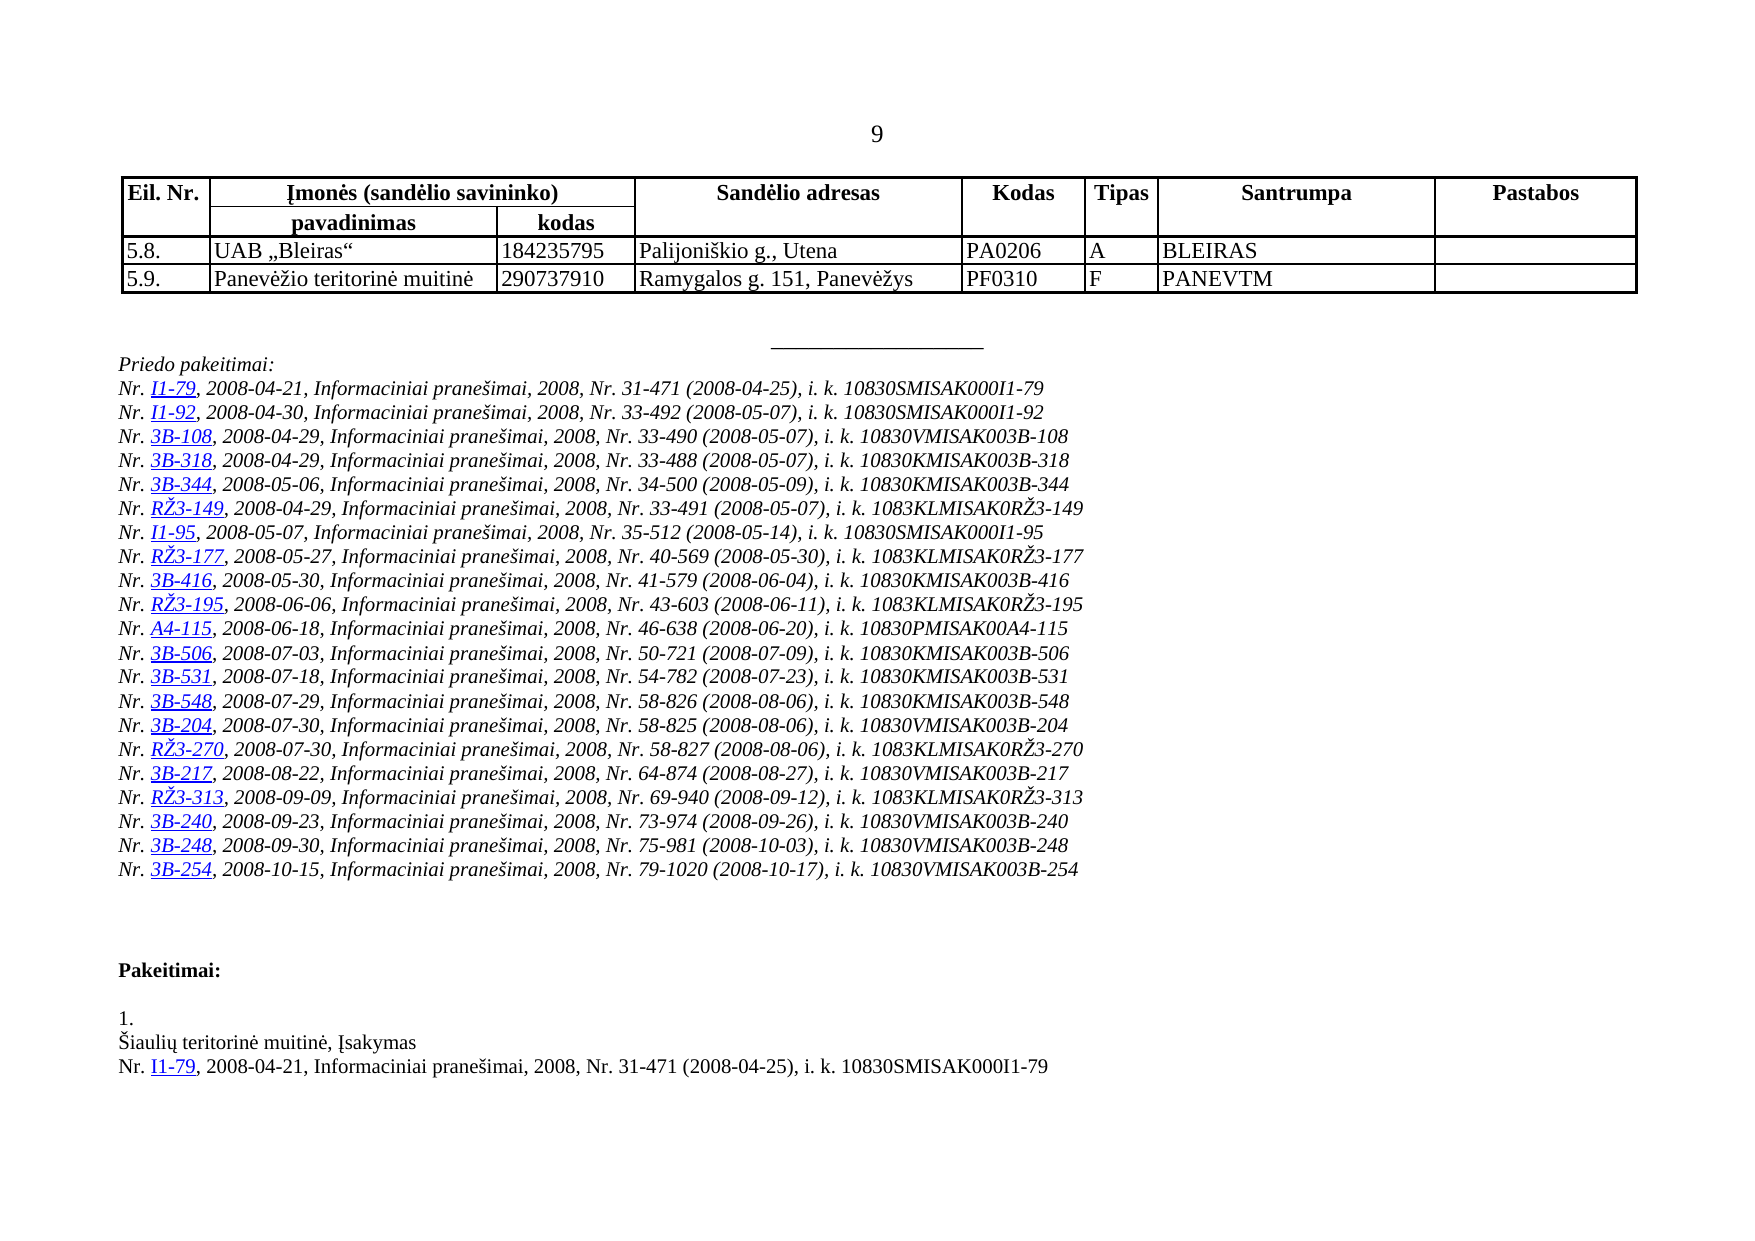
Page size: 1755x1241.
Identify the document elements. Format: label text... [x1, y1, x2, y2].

table_cell 290737910 [498, 265, 634, 291]
table_cell A [1086, 238, 1157, 263]
text Nr. 3B-548, 2008-07-29, Informaciniai pranešimai, 2008, Nr. 58-826 (2008-08-06), i. k. 10830KMISAK003B-548 [118, 688, 1636, 713]
text Nr. 3B-318, 2008-04-29, Informaciniai pranešimai, 2008, Nr. 33-488 (2008-05-07), i. k. 10830KMISAK003B-318 [118, 448, 1636, 472]
text Nr. 3B-240, 2008-09-23, Informaciniai pranešimai, 2008, Nr. 73-974 (2008-09-26), i. k. 10830VMISAK003B-240 [118, 809, 1636, 833]
text Nr. RŽ3-270, 2008-07-30, Informaciniai pranešimai, 2008, Nr. 58-827 (2008-08-06), i. k. 1083KLMISAK0RŽ3-270 [118, 737, 1636, 761]
text Pakeitimai: [118, 958, 1636, 982]
text Nr. RŽ3-313, 2008-09-09, Informaciniai pranešimai, 2008, Nr. 69-940 (2008-09-12), i. k. 1083KLMISAK0RŽ3-313 [118, 785, 1636, 809]
table_cell PANEVTM [1159, 265, 1434, 291]
text Nr. I1-95, 2008-05-07, Informaciniai pranešimai, 2008, Nr. 35-512 (2008-05-14), i. k. 10830SMISAK000I1-95 [118, 520, 1636, 544]
text Nr. I1-79, 2008-04-21, Informaciniai pranešimai, 2008, Nr. 31-471 (2008-04-25), i. k. 10830SMISAK000I1-79 [118, 376, 1636, 400]
table_cell 5.9. [124, 265, 209, 291]
table_cell BLEIRAS [1159, 238, 1434, 263]
table_cell 5.8. [124, 238, 209, 263]
text Nr. RŽ3-149, 2008-04-29, Informaciniai pranešimai, 2008, Nr. 33-491 (2008-05-07), i. k. 1083KLMISAK0RŽ3-149 [118, 496, 1636, 520]
table_cell pavadinimas [211, 207, 496, 235]
table_cell Palijoniškio g., Utena [636, 238, 961, 263]
table_cell Panevėžio teritorinė muitinė [211, 265, 496, 291]
text Nr. I1-92, 2008-04-30, Informaciniai pranešimai, 2008, Nr. 33-492 (2008-05-07), i. k. 10830SMISAK000I1-92 [118, 400, 1636, 424]
text Nr. 3B-531, 2008-07-18, Informaciniai pranešimai, 2008, Nr. 54-782 (2008-07-23), i. k. 10830KMISAK003B-531 [118, 664, 1636, 688]
table_cell F [1086, 265, 1157, 291]
text Priedo pakeitimai: [118, 352, 1636, 376]
table_cell PA0206 [963, 238, 1084, 263]
text Nr. RŽ3-177, 2008-05-27, Informaciniai pranešimai, 2008, Nr. 40-569 (2008-05-30), i. k. 1083KLMISAK0RŽ3-177 [118, 544, 1636, 568]
table_header Pastabos [1436, 179, 1635, 235]
text Nr. A4-115, 2008-06-18, Informaciniai pranešimai, 2008, Nr. 46-638 (2008-06-20), i. k. 10830PMISAK00A4-115 [118, 616, 1636, 640]
text 1. [118, 1006, 1636, 1030]
text Nr. 3B-248, 2008-09-30, Informaciniai pranešimai, 2008, Nr. 75-981 (2008-10-03), i. k. 10830VMISAK003B-248 [118, 833, 1636, 857]
table_cell [1436, 238, 1635, 263]
table_header Tipas [1086, 179, 1157, 235]
text _________________ [118, 323, 1636, 352]
table_header Sandėlio adresas [636, 179, 961, 235]
text Nr. 3B-108, 2008-04-29, Informaciniai pranešimai, 2008, Nr. 33-490 (2008-05-07), i. k. 10830VMISAK003B-108 [118, 424, 1636, 448]
table_cell UAB „Bleiras“ [211, 238, 496, 263]
table_cell 184235795 [498, 238, 634, 263]
text Nr. RŽ3-195, 2008-06-06, Informaciniai pranešimai, 2008, Nr. 43-603 (2008-06-11), i. k. 1083KLMISAK0RŽ3-195 [118, 592, 1636, 616]
table_header Kodas [963, 179, 1084, 235]
table_header Eil. Nr. [124, 179, 209, 235]
text Šiaulių teritorinė muitinė, Įsakymas [118, 1030, 1636, 1054]
text Nr. 3B-506, 2008-07-03, Informaciniai pranešimai, 2008, Nr. 50-721 (2008-07-09), i. k. 10830KMISAK003B-506 [118, 640, 1636, 664]
table_header Įmonės (sandėlio savininko) [211, 179, 634, 206]
table_cell PF0310 [963, 265, 1084, 291]
text Nr. 3B-204, 2008-07-30, Informaciniai pranešimai, 2008, Nr. 58-825 (2008-08-06), i. k. 10830VMISAK003B-204 [118, 713, 1636, 737]
text Nr. I1-79, 2008-04-21, Informaciniai pranešimai, 2008, Nr. 31-471 (2008-04-25), i. k. 10830SMISAK000I1-79 [118, 1054, 1636, 1078]
text Nr. 3B-217, 2008-08-22, Informaciniai pranešimai, 2008, Nr. 64-874 (2008-08-27), i. k. 10830VMISAK003B-217 [118, 761, 1636, 785]
text Nr. 3B-344, 2008-05-06, Informaciniai pranešimai, 2008, Nr. 34-500 (2008-05-09), i. k. 10830KMISAK003B-344 [118, 472, 1636, 496]
table_cell Ramygalos g. 151, Panevėžys [636, 265, 961, 291]
text Nr. 3B-254, 2008-10-15, Informaciniai pranešimai, 2008, Nr. 79-1020 (2008-10-17), i. k. 10830VMISAK003B-254 [118, 857, 1636, 881]
text Nr. 3B-416, 2008-05-30, Informaciniai pranešimai, 2008, Nr. 41-579 (2008-06-04), i. k. 10830KMISAK003B-416 [118, 568, 1636, 592]
table_cell kodas [498, 207, 634, 235]
table_header Santrumpa [1159, 179, 1434, 235]
table_cell [1436, 265, 1635, 291]
